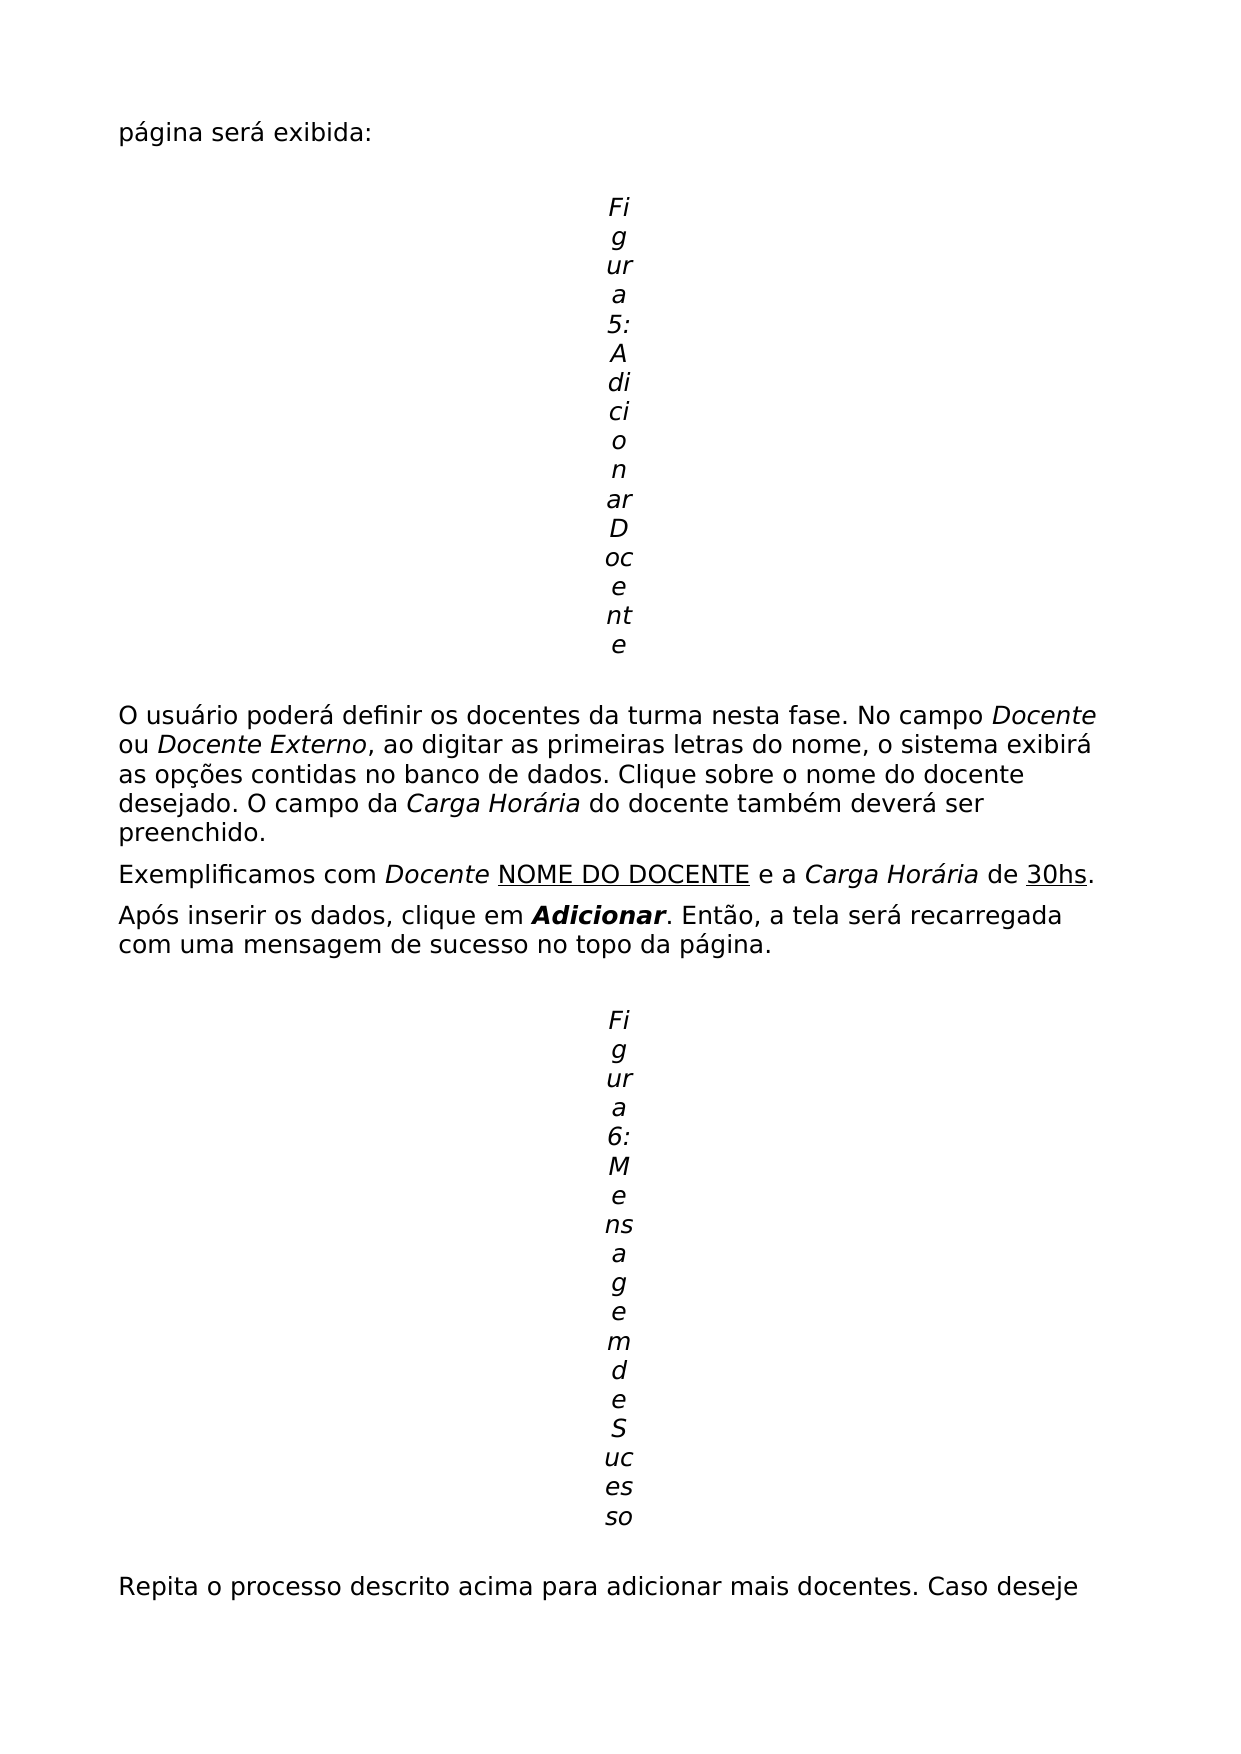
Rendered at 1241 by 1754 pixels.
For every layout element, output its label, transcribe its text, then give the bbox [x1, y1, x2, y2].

text Após inserir os dados, clique em Adicionar. Então, a tela será recarregada com uma mensagem de sucesso no topo da página. [118, 902, 1122, 960]
text página será exibida: [118, 118, 1122, 147]
text O usuário poderá definir os docentes da turma nesta fase. No campo Docente ou Docente Externo, ao digitar as primeiras letras do nome, o sistema exibirá as opções contidas no banco de dados. Clique sobre o nome do docente desejado. O campo da Carga Horária do docente também deverá ser preenchido. [118, 702, 1122, 847]
text Repita o processo descrito acima para adicionar mais docentes. Caso deseje [118, 1572, 1122, 1602]
text Figura 6: Mensagem de Sucesso [603, 985, 637, 1531]
text Exemplificamos com Docente NOME DO DOCENTE e a Carga Horária de 30hs. [118, 860, 1122, 889]
text Figura 5: Adicionar Docente [603, 172, 637, 660]
